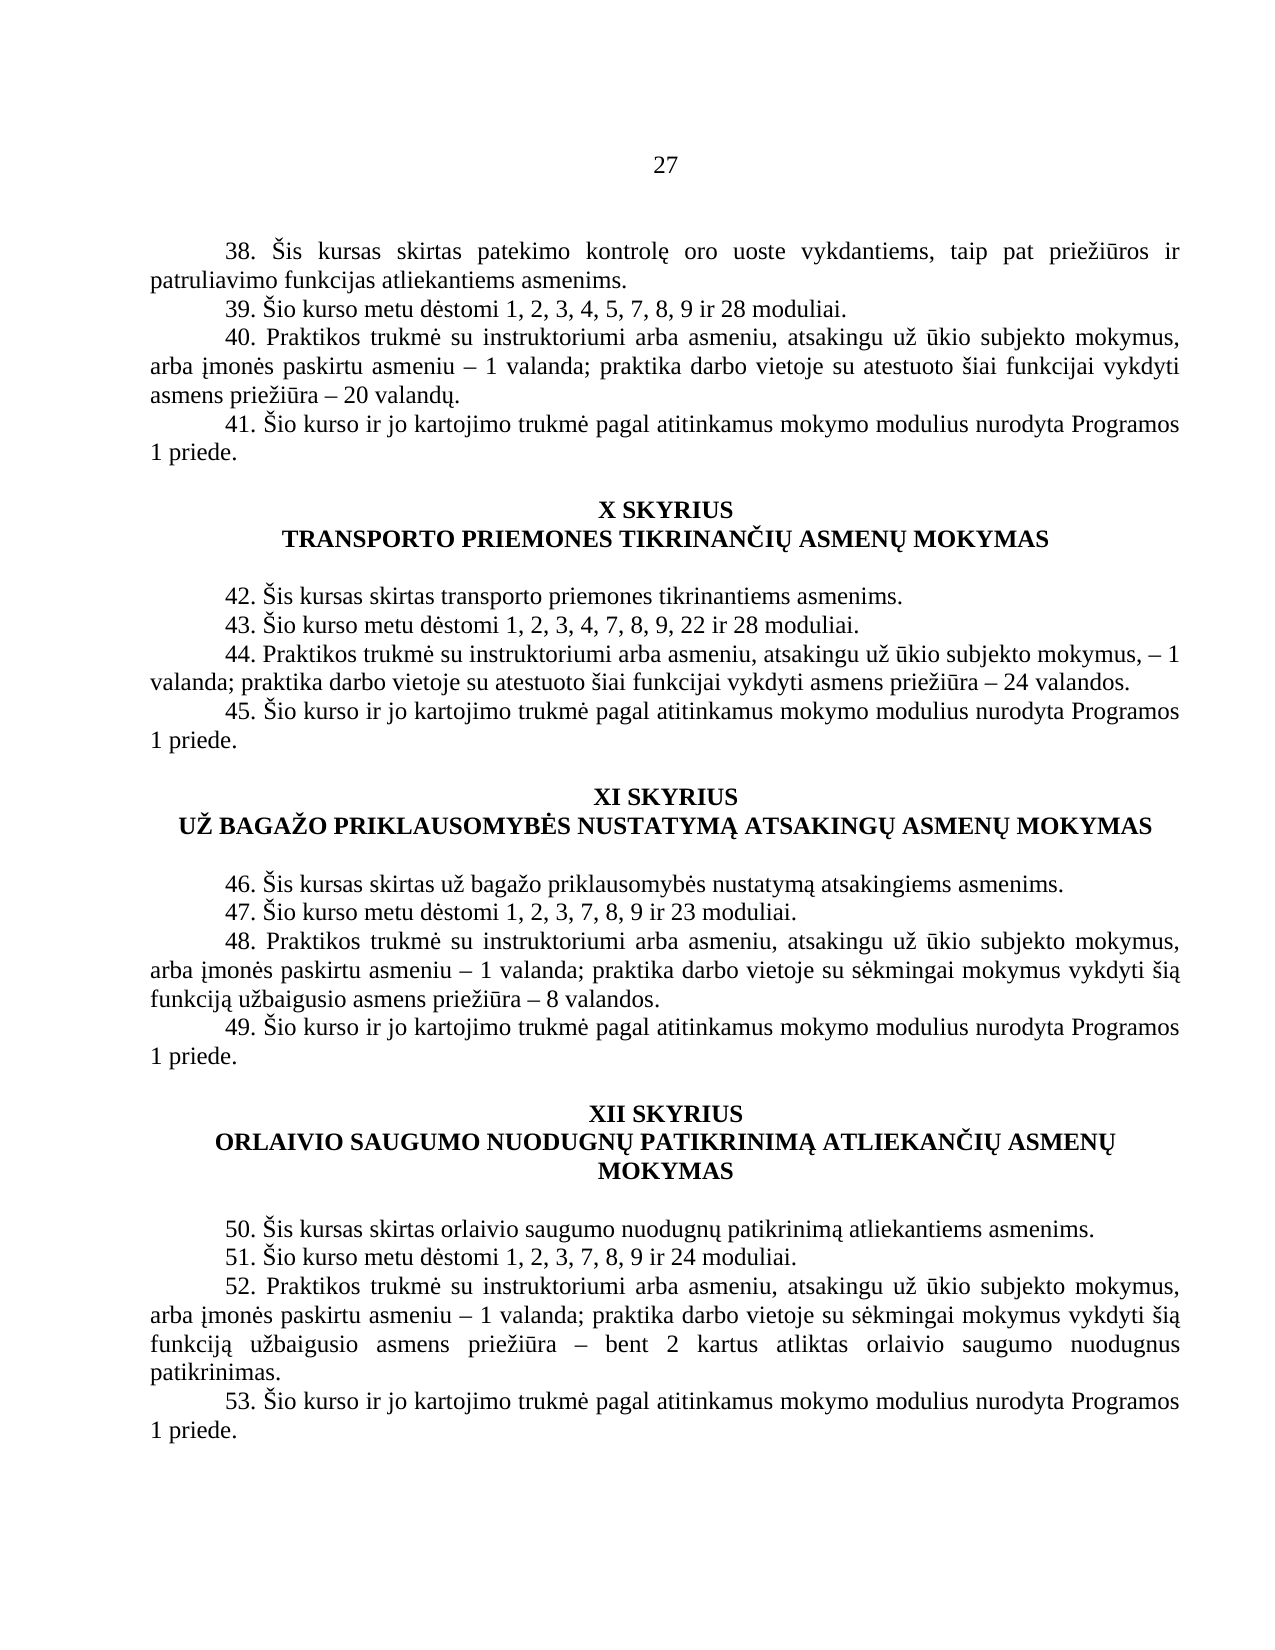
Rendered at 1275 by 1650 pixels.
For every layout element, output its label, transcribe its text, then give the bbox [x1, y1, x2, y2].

text X SKYRIUS [150, 495, 1181, 524]
text 51. Šio kurso metu dėstomi 1, 2, 3, 7, 8, 9 ir 24 moduliai. [150, 1242, 1181, 1271]
text 45. Šio kurso ir jo kartojimo trukmė pagal atitinkamus mokymo modulius nurodyta Programos 1 priede. [150, 696, 1181, 754]
text UŽ BAGAŽO PRIKLAUSOMYBĖS NUSTATYMĄ ATSAKINGŲ ASMENŲ MOKYMAS [150, 811, 1181, 840]
text 40. Praktikos trukmė su instruktoriumi arba asmeniu, atsakingu už ūkio subjekto mokymus, arba įmonės paskirtu asmeniu – 1 valanda; praktika darbo vietoje su atestuoto šiai funkcijai vykdyti asmens priežiūra – 20 valandų. [150, 322, 1181, 409]
text 47. Šio kurso metu dėstomi 1, 2, 3, 7, 8, 9 ir 23 moduliai. [150, 897, 1181, 926]
text 53. Šio kurso ir jo kartojimo trukmė pagal atitinkamus mokymo modulius nurodyta Programos 1 priede. [150, 1386, 1181, 1444]
text TRANSPORTO PRIEMONES TIKRINANČIŲ ASMENŲ MOKYMAS [150, 524, 1181, 552]
text 44. Praktikos trukmė su instruktoriumi arba asmeniu, atsakingu už ūkio subjekto mokymus, – 1 valanda; praktika darbo vietoje su atestuoto šiai funkcijai vykdyti asmens priežiūra – 24 valandos. [150, 639, 1181, 696]
text 39. Šio kurso metu dėstomi 1, 2, 3, 4, 5, 7, 8, 9 ir 28 moduliai. [150, 294, 1181, 322]
text 42. Šis kursas skirtas transporto priemones tikrinantiems asmenims. [150, 581, 1181, 610]
text 52. Praktikos trukmė su instruktoriumi arba asmeniu, atsakingu už ūkio subjekto mokymus, arba įmonės paskirtu asmeniu – 1 valanda; praktika darbo vietoje su sėkmingai mokymus vykdyti šią funkciją užbaigusio asmens priežiūra – bent 2 kartus atliktas orlaivio saugumo nuodugnus patikrinimas. [150, 1271, 1181, 1386]
text ORLAIVIO SAUGUMO NUODUGNŲ PATIKRINIMĄ ATLIEKANČIŲ ASMENŲ MOKYMAS [150, 1127, 1181, 1185]
text 48. Praktikos trukmė su instruktoriumi arba asmeniu, atsakingu už ūkio subjekto mokymus, arba įmonės paskirtu asmeniu – 1 valanda; praktika darbo vietoje su sėkmingai mokymus vykdyti šią funkciją užbaigusio asmens priežiūra – 8 valandos. [150, 926, 1181, 1012]
text XI SKYRIUS [150, 782, 1181, 811]
text 43. Šio kurso metu dėstomi 1, 2, 3, 4, 7, 8, 9, 22 ir 28 moduliai. [150, 610, 1181, 639]
text 38. Šis kursas skirtas patekimo kontrolę oro uoste vykdantiems, taip pat priežiūros ir patruliavimo funkcijas atliekantiems asmenims. [150, 236, 1181, 294]
text XII SKYRIUS [150, 1099, 1181, 1127]
text 50. Šis kursas skirtas orlaivio saugumo nuodugnų patikrinimą atliekantiems asmenims. [150, 1214, 1181, 1242]
text 46. Šis kursas skirtas už bagažo priklausomybės nustatymą atsakingiems asmenims. [150, 869, 1181, 897]
text 49. Šio kurso ir jo kartojimo trukmė pagal atitinkamus mokymo modulius nurodyta Programos 1 priede. [150, 1012, 1181, 1070]
text 41. Šio kurso ir jo kartojimo trukmė pagal atitinkamus mokymo modulius nurodyta Programos 1 priede. [150, 409, 1181, 466]
